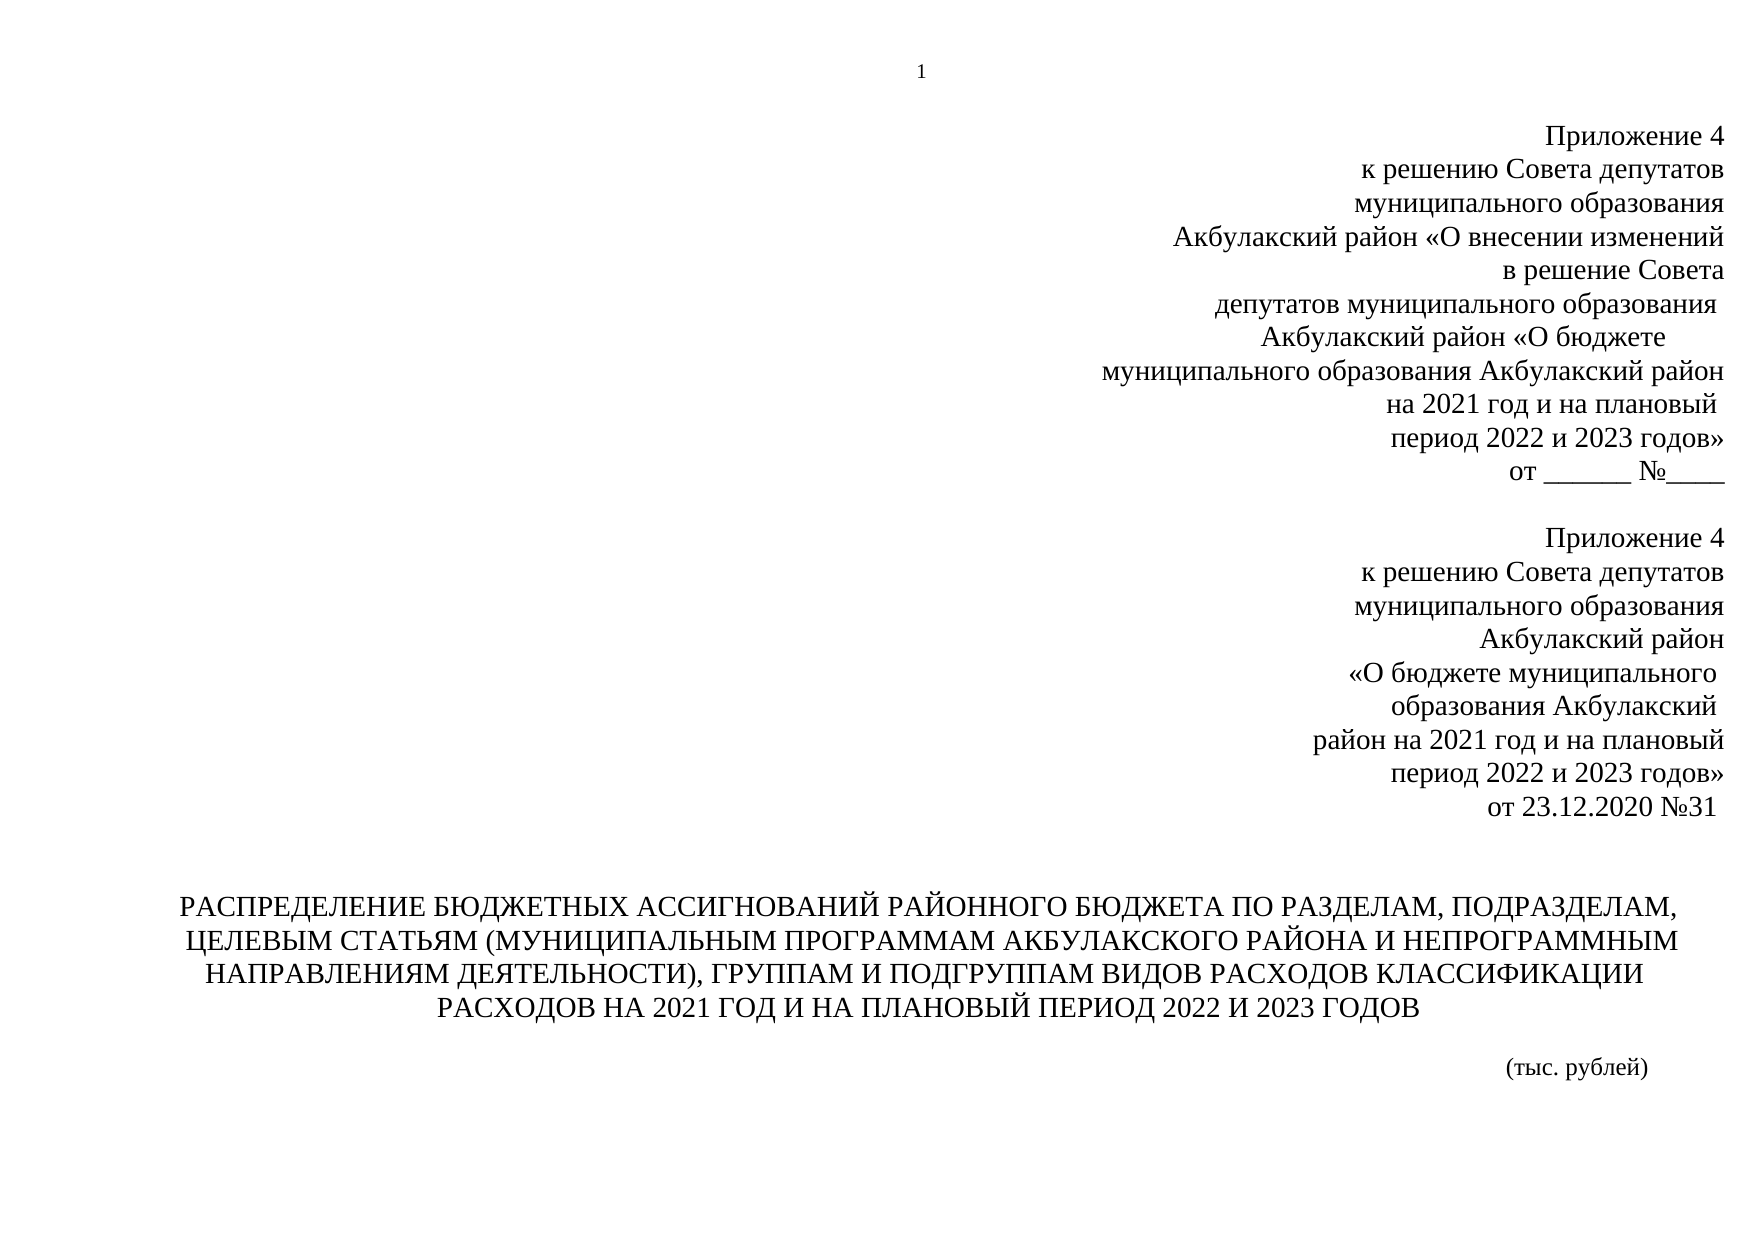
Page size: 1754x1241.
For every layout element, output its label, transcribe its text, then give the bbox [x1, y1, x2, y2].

text от 23.12.2020 №31 [118, 789, 1724, 822]
text Приложение 4 [118, 118, 1724, 152]
text РАСПРЕДЕЛЕНИЕ БЮДЖЕТНЫХ АССИГНОВАНИЙ РАЙОННОГО БЮДЖЕТА ПО РАЗДЕЛАМ, ПОДРАЗДЕЛАМ, [133, 889, 1724, 923]
text «О бюджете муниципального [118, 655, 1724, 688]
text муниципального образования Акбулакский район [118, 353, 1724, 386]
text РАСХОДОВ НА 2021 ГОД И НА ПЛАНОВЫЙ ПЕРИОД 2022 И 2023 ГОДОВ [133, 990, 1724, 1024]
text период 2022 и 2023 годов» [118, 420, 1724, 453]
text Акбулакский район [118, 621, 1724, 655]
text Приложение 4 [118, 521, 1724, 554]
text от ______ №____ [118, 453, 1724, 487]
text период 2022 и 2023 годов» [118, 755, 1724, 789]
text Акбулакский район «О бюджете [118, 319, 1724, 353]
text к решению Совета депутатов [118, 152, 1724, 185]
text к решению Совета депутатов [118, 554, 1724, 588]
text муниципального образования [118, 185, 1724, 219]
text муниципального образования [118, 588, 1724, 621]
text (тыс. рублей) [118, 1052, 1724, 1081]
text на 2021 год и на плановый [118, 386, 1724, 420]
text депутатов муниципального образования [118, 286, 1724, 319]
text образования Акбулакский [118, 688, 1724, 722]
text Акбулакский район «О внесении изменений в решение Совета [118, 219, 1724, 286]
text ЦЕЛЕВЫМ СТАТЬЯМ (МУНИЦИПАЛЬНЫМ ПРОГРАММАМ АКБУЛАКСКОГО РАЙОНА И НЕПРОГРАММНЫМ НАПРАВЛЕНИЯМ ДЕЯТЕЛЬНОСТИ), ГРУППАМ И ПОДГРУППАМ ВИДОВ РАСХОДОВ КЛАССИФИКАЦИИ [133, 923, 1724, 990]
text район на 2021 год и на плановый [118, 722, 1724, 755]
